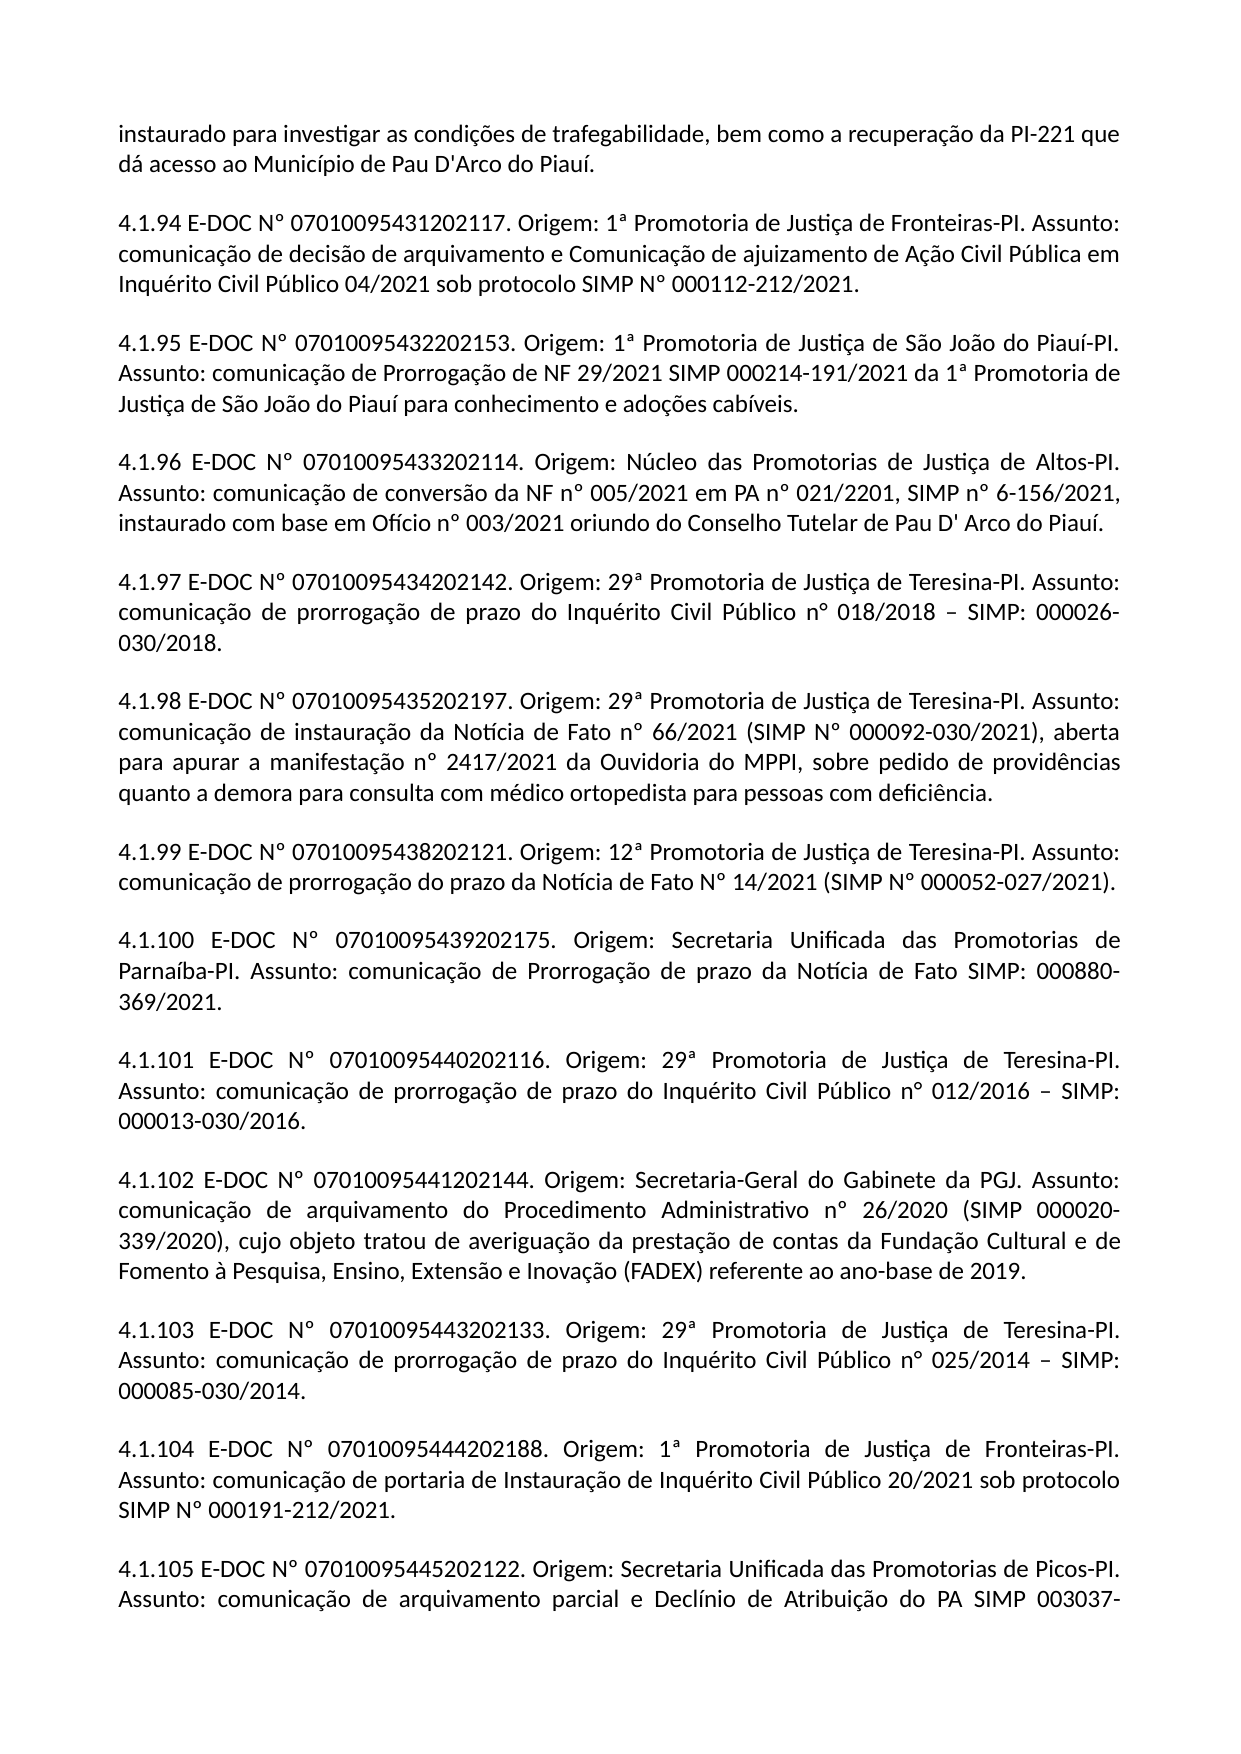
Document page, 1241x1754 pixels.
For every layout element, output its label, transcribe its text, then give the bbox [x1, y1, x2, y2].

text 4.1.94 E-DOC Nº 07010095431202117. Origem: 1ª Promotoria de Justiça de Fronteiras-PI. Assunto: comunicação de decisão de arquivamento e Comunicação de ajuizamento de Ação Civil Pública em Inquérito Civil Público 04/2021 sob protocolo SIMP Nº 000112-212/2021. [118, 207, 1122, 299]
text instaurado para investigar as condições de trafegabilidade, bem como a recuperação da PI-221 que dá acesso ao Município de Pau D'Arco do Piauí. [118, 118, 1122, 179]
text 4.1.100 E-DOC Nº 07010095439202175. Origem: Secretaria Unificada das Promotorias de Parnaíba-PI. Assunto: comunicação de Prorrogação de prazo da Notícia de Fato SIMP: 000880-369/2021. [118, 925, 1122, 1016]
text 4.1.97 E-DOC Nº 07010095434202142. Origem: 29ª Promotoria de Justiça de Teresina-PI. Assunto: comunicação de prorrogação de prazo do Inquérito Civil Público n° 018/2018 – SIMP: 000026-030/2018. [118, 566, 1122, 657]
text 4.1.99 E-DOC Nº 07010095438202121. Origem: 12ª Promotoria de Justiça de Teresina-PI. Assunto: comunicação de prorrogação do prazo da Notícia de Fato Nº 14/2021 (SIMP Nº 000052-027/2021). [118, 836, 1122, 897]
text 4.1.101 E-DOC Nº 07010095440202116. Origem: 29ª Promotoria de Justiça de Teresina-PI. Assunto: comunicação de prorrogação de prazo do Inquérito Civil Público n° 012/2016 – SIMP: 000013-030/2016. [118, 1044, 1122, 1136]
text 4.1.98 E-DOC Nº 07010095435202197. Origem: 29ª Promotoria de Justiça de Teresina-PI. Assunto: comunicação de instauração da Notícia de Fato nº 66/2021 (SIMP Nº 000092-030/2021), aberta para apurar a manifestação nº 2417/2021 da Ouvidoria do MPPI, sobre pedido de providências quanto a demora para consulta com médico ortopedista para pessoas com deficiência. [118, 686, 1122, 808]
text 4.1.95 E-DOC Nº 07010095432202153. Origem: 1ª Promotoria de Justiça de São João do Piauí-PI. Assunto: comunicação de Prorrogação de NF 29/2021 SIMP 000214-191/2021 da 1ª Promotoria de Justiça de São João do Piauí para conhecimento e adoções cabíveis. [118, 327, 1122, 418]
text 4.1.96 E-DOC Nº 07010095433202114. Origem: Núcleo das Promotorias de Justiça de Altos-PI. Assunto: comunicação de conversão da NF nº 005/2021 em PA nº 021/2201, SIMP nº 6-156/2021, instaurado com base em Ofício nº 003/2021 oriundo do Conselho Tutelar de Pau D' Arco do Piauí. [118, 446, 1122, 538]
text 4.1.105 E-DOC Nº 07010095445202122. Origem: Secretaria Unificada das Promotorias de Picos-PI. Assunto: comunicação de arquivamento parcial e Declínio de Atribuição do PA SIMP 003037- [118, 1553, 1122, 1614]
text 4.1.102 E-DOC Nº 07010095441202144. Origem: Secretaria-Geral do Gabinete da PGJ. Assunto: comunicação de arquivamento do Procedimento Administrativo nº 26/2020 (SIMP 000020-339/2020), cujo objeto tratou de averiguação da prestação de contas da Fundação Cultural e de Fomento à Pesquisa, Ensino, Extensão e Inovação (FADEX) referente ao ano-base de 2019. [118, 1164, 1122, 1286]
text 4.1.103 E-DOC Nº 07010095443202133. Origem: 29ª Promotoria de Justiça de Teresina-PI. Assunto: comunicação de prorrogação de prazo do Inquérito Civil Público n° 025/2014 – SIMP: 000085-030/2014. [118, 1314, 1122, 1406]
text 4.1.104 E-DOC Nº 07010095444202188. Origem: 1ª Promotoria de Justiça de Fronteiras-PI. Assunto: comunicação de portaria de Instauração de Inquérito Civil Público 20/2021 sob protocolo SIMP Nº 000191-212/2021. [118, 1433, 1122, 1525]
